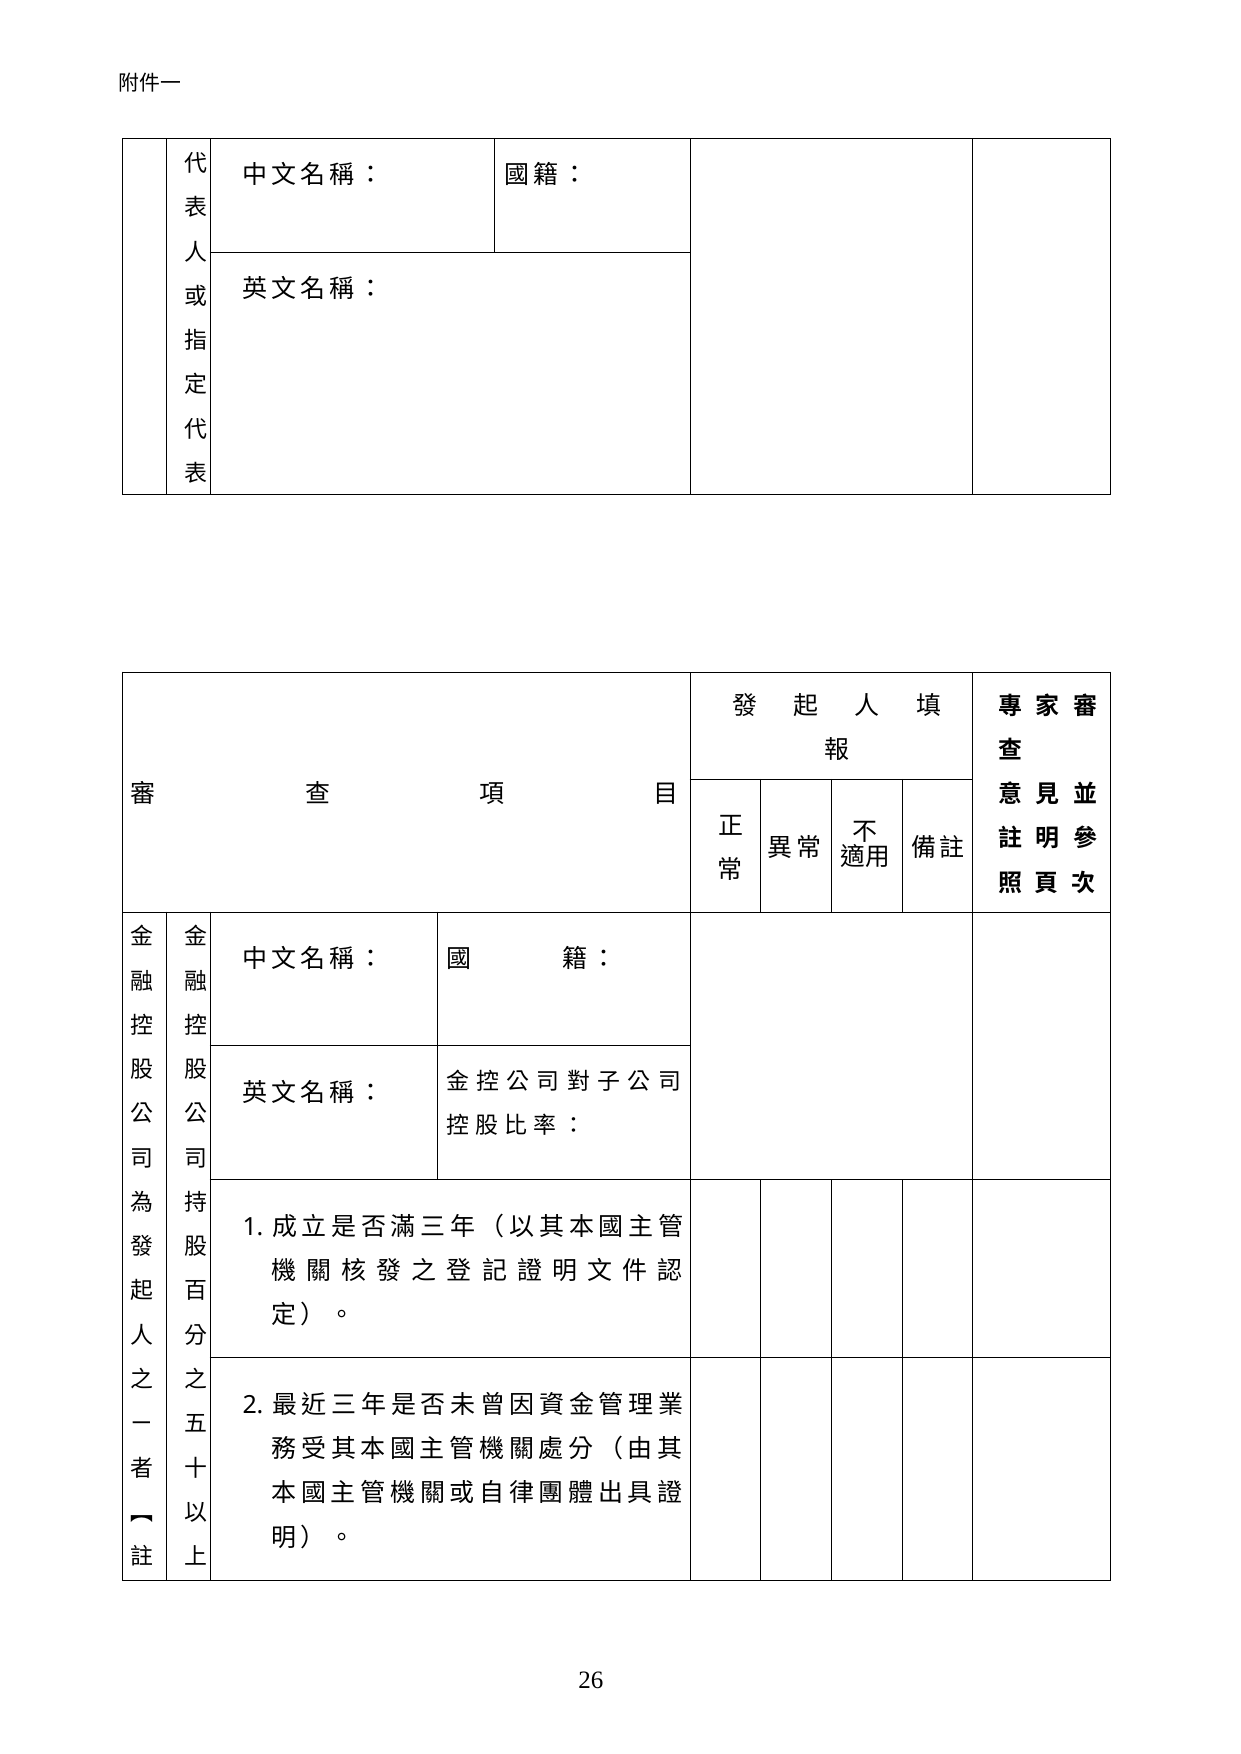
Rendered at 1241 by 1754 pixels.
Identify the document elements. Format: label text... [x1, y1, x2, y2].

table_cell [973, 1358, 1110, 1579]
table_cell [123, 139, 166, 493]
table_cell 2.最近三年是否未曾因資金管理業務受其本國主管機關處分（由其本國主管機關或自律團體出具證明）。 [211, 1358, 690, 1579]
table_cell [973, 913, 1110, 1179]
table_header 專家審查 意見並註明參照頁次 [973, 673, 1110, 912]
table_cell 金融控股公司為發起人之ㄧ者︻註：每一銀行子公司均應分別填報︼ [123, 913, 166, 1579]
table_cell 中文名稱： [211, 913, 437, 1045]
table_cell 國籍： [495, 139, 690, 252]
table_cell 異常 [761, 780, 831, 912]
table_cell 英文名稱： [211, 1046, 437, 1179]
table_cell 中文名稱： [211, 139, 494, 252]
table_cell 備註 [903, 780, 972, 912]
table_cell 代表人或指定代表 [167, 139, 210, 493]
table_cell [761, 1180, 831, 1357]
table_cell 金控公司對子公司控股比率： [438, 1046, 690, 1179]
table_cell 正常 [691, 780, 760, 912]
table_cell [691, 913, 972, 1179]
table_cell [761, 1358, 831, 1579]
table_cell [903, 1180, 972, 1357]
table_cell [903, 1358, 972, 1579]
table_cell [832, 1358, 902, 1579]
table_cell [832, 1180, 902, 1357]
table_cell [691, 1180, 760, 1357]
table_header 發 起 人 填 報 [691, 673, 972, 779]
table_cell 國 籍： [438, 913, 690, 1045]
table_cell 英文名稱： [211, 253, 690, 315]
table_cell [691, 139, 972, 493]
table_cell 金融控股公司持股百分之五十以上之子公司屬銀行者 [167, 913, 210, 1579]
table_cell [211, 315, 690, 493]
table_cell [973, 139, 1110, 493]
table_cell [973, 1180, 1110, 1357]
table_cell [691, 1358, 760, 1579]
table_cell 1.成立是否滿三年（以其本國主管機關核發之登記證明文件認定）。 [211, 1180, 690, 1357]
table_header 審 查 項 目 [123, 673, 690, 912]
table_cell 不 適用 [832, 780, 902, 912]
